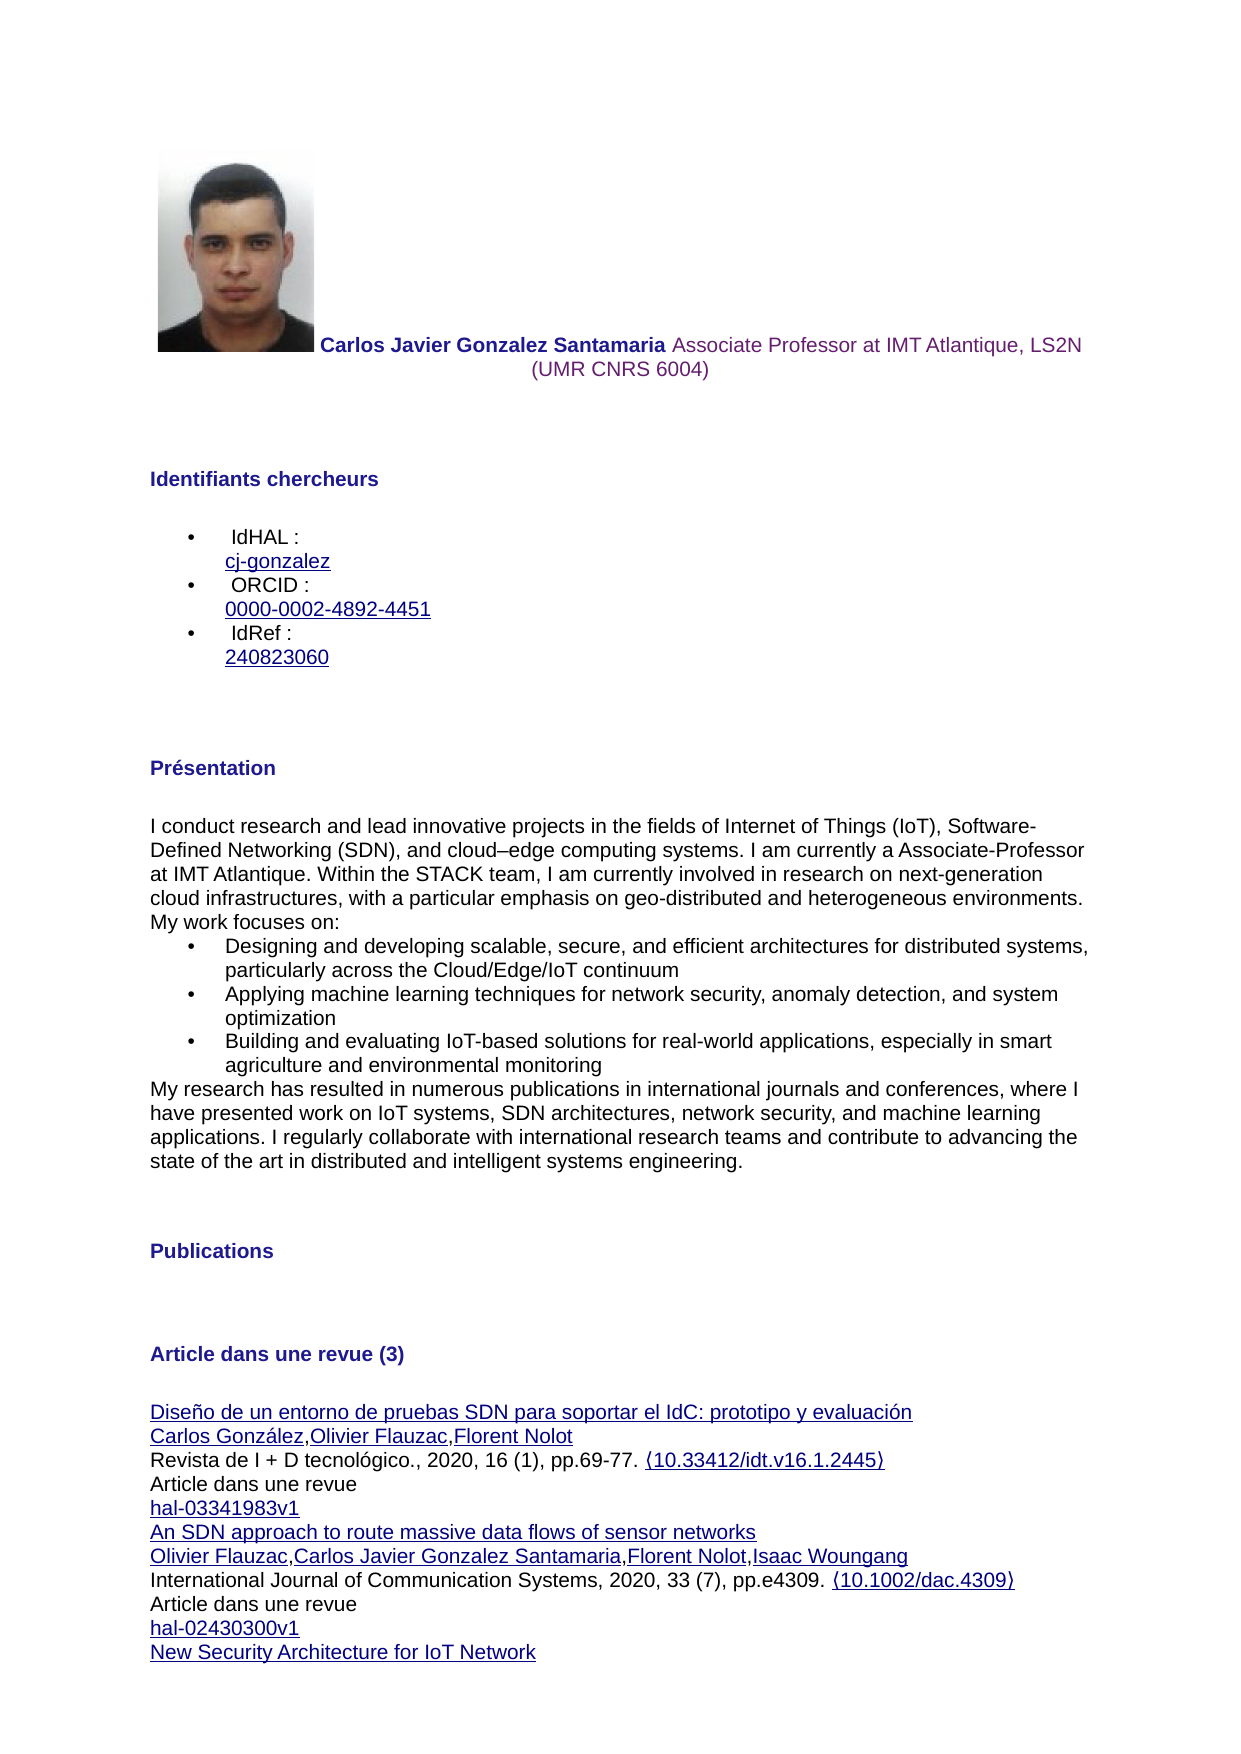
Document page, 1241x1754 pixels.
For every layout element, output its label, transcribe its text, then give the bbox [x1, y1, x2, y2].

text I conduct research and lead innovative projects in the fields of Internet of Things (IoT), Software-Defined Networking (SDN), and cloud–edge computing systems. I am currently a Associate-Professor at IMT Atlantique. Within the STACK team, I am currently involved in research on next-generation cloud infrastructures, with a particular emphasis on geo-distributed and heterogeneous environments. [150, 814, 1090, 909]
list ORCID : [187, 573, 1090, 597]
list Building and evaluating IoT-based solutions for real-world applications, especially in smart agriculture and environmental monitoring [187, 1029, 1090, 1077]
list Designing and developing scalable, secure, and efficient architectures for distributed systems, particularly across the Cloud/Edge/IoT continuum [187, 933, 1090, 981]
table_cell New Security Architecture for IoT Network [150, 1640, 1090, 1664]
subtitle Publications [150, 1239, 1090, 1263]
table_header Diseño de un entorno de pruebas SDN para soportar el IdC: prototipo y evaluación Carlos González,Olivier Flauzac,Florent Nolot Revista de I + D tecnológico., 2020, 16 (1), pp.69-77. ⟨10.33412/idt.v16.1.2445⟩ Article dans une revue hal-03341983v1 [150, 1400, 1090, 1520]
text My research has resulted in numerous publications in international journals and conferences, where I have presented work on IoT systems, SDN architectures, network security, and machine learning applications. I regularly collaborate with international research teams and contribute to advancing the state of the art in distributed and intelligent systems engineering. [150, 1077, 1090, 1173]
list 0000-0002-4892-4451 [187, 597, 1090, 621]
table_cell An SDN approach to route massive data flows of sensor networks Olivier Flauzac,Carlos Javier Gonzalez Santamaria,Florent Nolot,Isaac Woungang International Journal of Communication Systems, 2020, 33 (7), pp.e4309. ⟨10.1002/dac.4309⟩ Article dans une revue hal-02430300v1 [150, 1520, 1090, 1640]
list 240823060 [187, 645, 1090, 669]
list IdHAL : [187, 525, 1090, 549]
picture [157, 150, 315, 352]
list cj-gonzalez [187, 549, 1090, 573]
subtitle Identifiants chercheurs [150, 467, 1090, 491]
text My work focuses on: [150, 909, 1090, 933]
list IdRef : [187, 621, 1090, 645]
subtitle Carlos Javier Gonzalez Santamaria Associate Professor at IMT Atlantique, LS2N (UMR CNRS 6004) [150, 150, 1090, 380]
subtitle Article dans une revue (3) [150, 1342, 1090, 1366]
subtitle Présentation [150, 755, 1090, 779]
list Applying machine learning techniques for network security, anomaly detection, and system optimization [187, 981, 1090, 1029]
